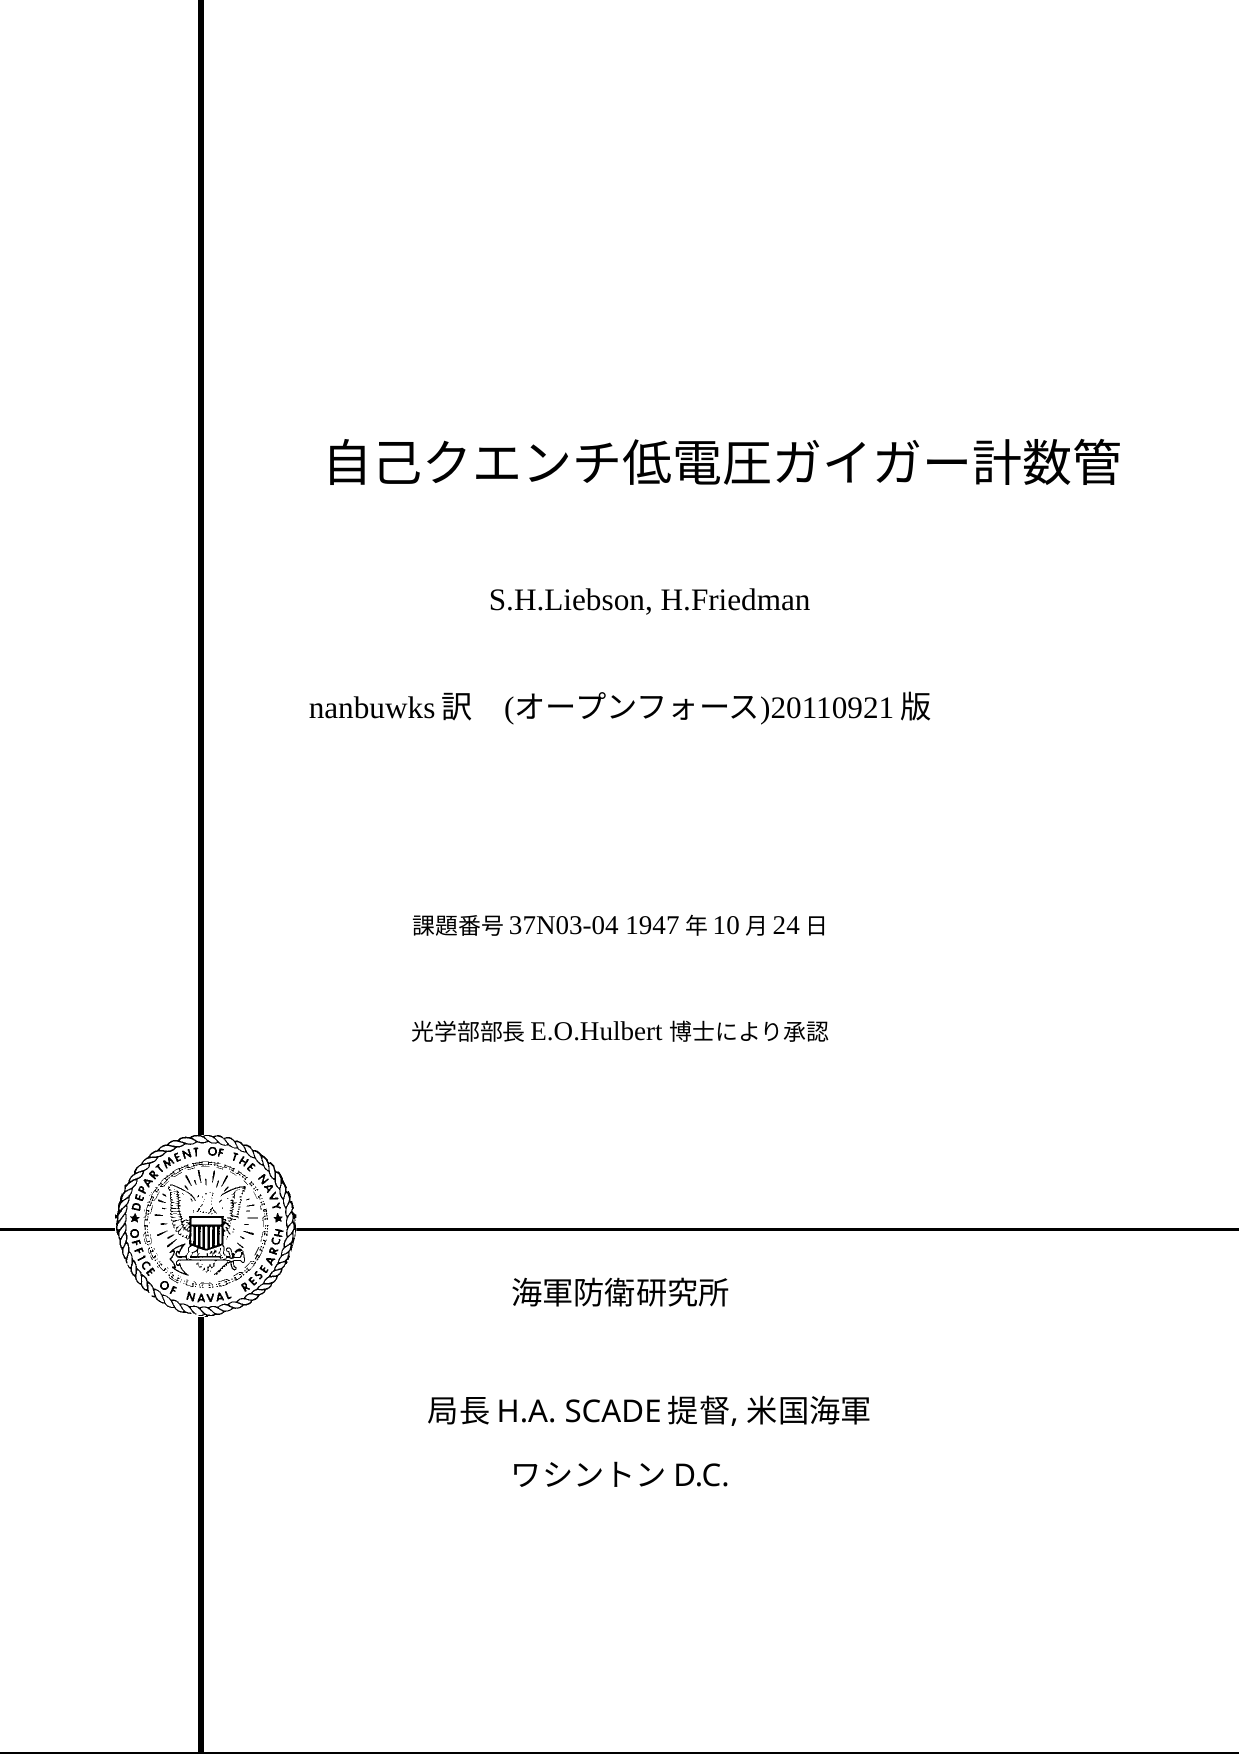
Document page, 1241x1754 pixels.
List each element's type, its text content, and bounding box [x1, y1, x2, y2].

text [118, 1015, 198, 1046]
text 海軍防衛研究所 [297, 1231, 1122, 1312]
text [118, 582, 198, 726]
text 自己クエンチ低電圧ガイガー計数管 [204, 435, 1122, 493]
text 光学部部長E.O.Hulbert 博士により承認 [204, 1015, 1122, 1046]
text 局長H.A. SCADE提督, 米国海軍 ワシントンD.C. [204, 1389, 1122, 1496]
text [118, 1389, 198, 1496]
picture [115, 1135, 297, 1317]
text 課題番号37N03-04 1947年10月24日 [204, 909, 1122, 940]
text S.H.Liebson, H.Friedman nanbuwks訳 (オープンフォース)20110921版 [204, 582, 1122, 726]
text [118, 909, 198, 940]
text [118, 435, 198, 493]
